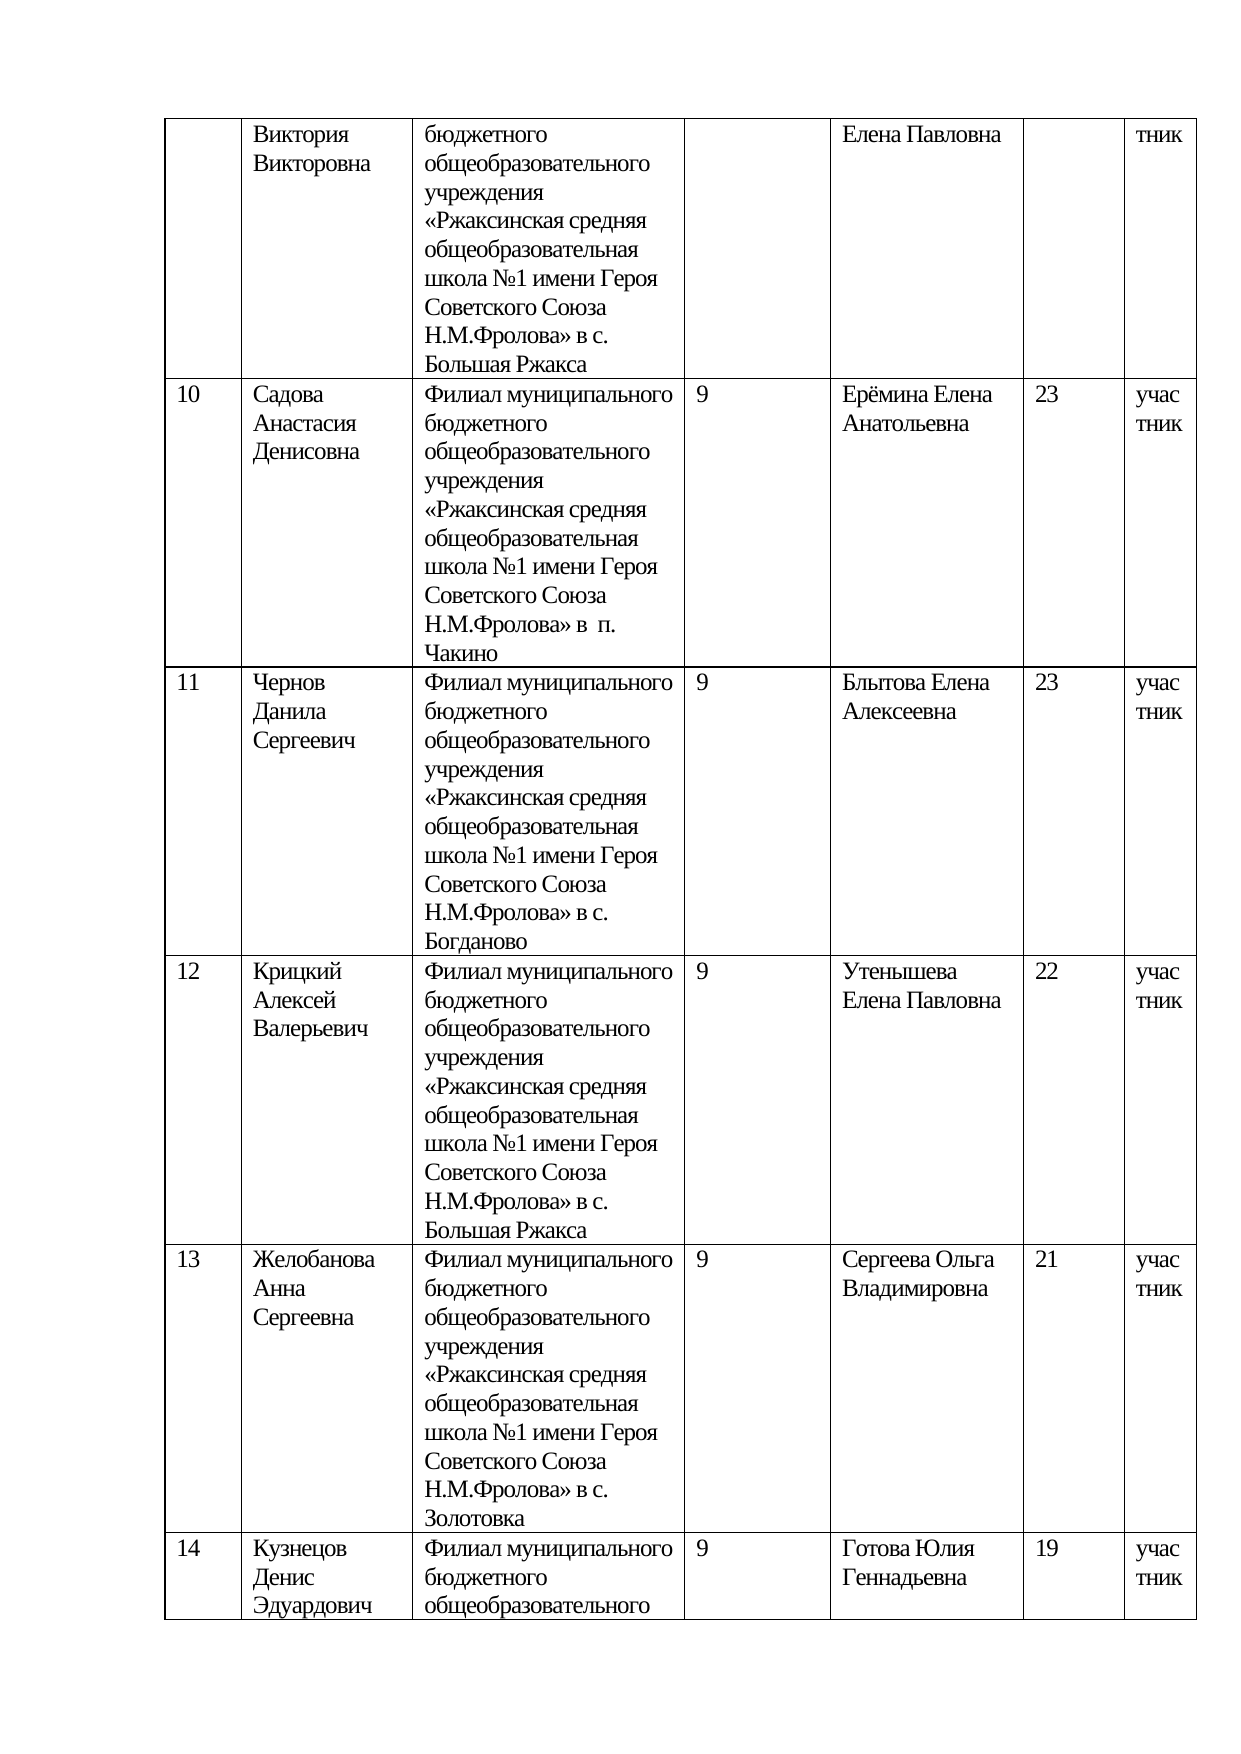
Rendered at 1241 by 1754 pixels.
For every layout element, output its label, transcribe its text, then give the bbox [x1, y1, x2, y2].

table_cell 21 [1024, 1245, 1124, 1532]
table_cell 9 [685, 956, 830, 1243]
table_cell [1024, 119, 1124, 378]
table_cell Садова Анастасия Денисовна [242, 379, 412, 666]
table_cell 9 [685, 1533, 830, 1619]
table_cell Чернов Данила Сергеевич [242, 668, 412, 955]
table_cell Кузнецов Денис Эдуардович [242, 1533, 412, 1619]
table_cell 10 [166, 379, 241, 666]
table_cell 23 [1024, 668, 1124, 955]
table_cell [166, 119, 241, 378]
table_cell Филиал муниципального бюджетного общеобразовательного учреждения «Ржаксинская средняя общеобразовательная школа №1 имени Героя Советского Союза Н.М.Фролова» в с. Большая Ржакса [413, 956, 684, 1243]
table_cell Филиал муниципального бюджетного общеобразовательного [413, 1533, 684, 1619]
table_cell 14 [166, 1533, 241, 1619]
table_cell участник [1125, 1533, 1196, 1619]
table_cell тник [1125, 119, 1196, 378]
table_cell Утенышева Елена Павловна [831, 956, 1023, 1243]
table_cell 9 [685, 379, 830, 666]
table_cell Блытова Елена Алексеевна [831, 668, 1023, 955]
table_cell Готова Юлия Геннадьевна [831, 1533, 1023, 1619]
table_cell Ерёмина Елена Анатольевна [831, 379, 1023, 666]
table_cell 22 [1024, 956, 1124, 1243]
table_cell бюджетного общеобразовательного учреждения «Ржаксинская средняя общеобразовательная школа №1 имени Героя Советского Союза Н.М.Фролова» в с. Большая Ржакса [413, 119, 684, 378]
table_cell Крицкий Алексей Валерьевич [242, 956, 412, 1243]
table_cell Филиал муниципального бюджетного общеобразовательного учреждения «Ржаксинская средняя общеобразовательная школа №1 имени Героя Советского Союза Н.М.Фролова» в с. Золотовка [413, 1245, 684, 1532]
table_cell участник [1125, 668, 1196, 955]
table_cell Филиал муниципального бюджетного общеобразовательного учреждения «Ржаксинская средняя общеобразовательная школа №1 имени Героя Советского Союза Н.М.Фролова» в с. Богданово [413, 668, 684, 955]
table_cell участник [1125, 379, 1196, 666]
table_cell Желобанова Анна Сергеевна [242, 1245, 412, 1532]
table_cell 23 [1024, 379, 1124, 666]
table_cell 11 [166, 668, 241, 955]
table_cell 9 [685, 1245, 830, 1532]
table_cell 12 [166, 956, 241, 1243]
table_cell Филиал муниципального бюджетного общеобразовательного учреждения «Ржаксинская средняя общеобразовательная школа №1 имени Героя Советского Союза Н.М.Фролова» в п. Чакино [413, 379, 684, 666]
table_cell участник [1125, 1245, 1196, 1532]
table_cell участник [1125, 956, 1196, 1243]
table_cell 9 [685, 668, 830, 955]
table_cell [685, 119, 830, 378]
table_cell 13 [166, 1245, 241, 1532]
table_cell Елена Павловна [831, 119, 1023, 378]
table_cell 19 [1024, 1533, 1124, 1619]
table_cell Виктория Викторовна [242, 119, 412, 378]
table_cell Сергеева Ольга Владимировна [831, 1245, 1023, 1532]
